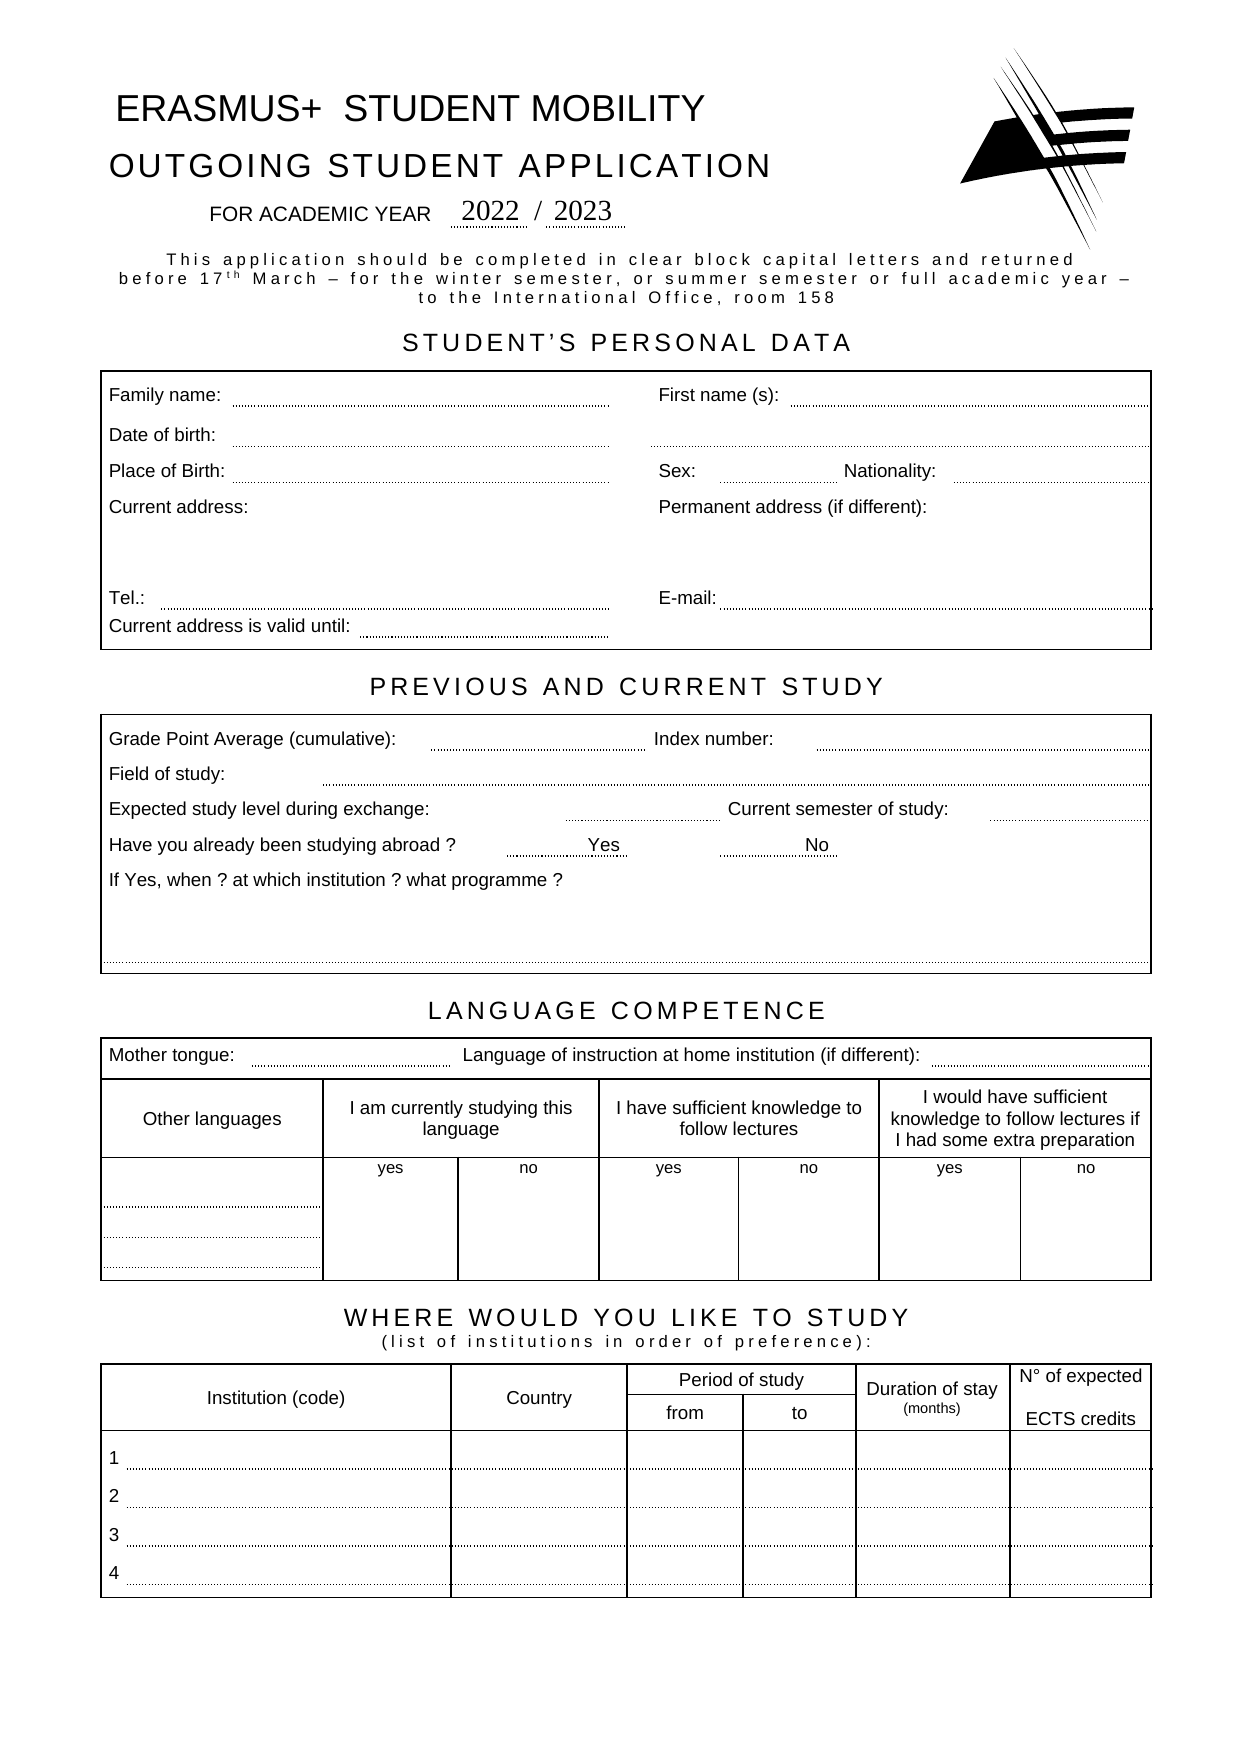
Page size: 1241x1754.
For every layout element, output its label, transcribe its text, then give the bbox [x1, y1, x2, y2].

table_cell Current address is valid until: [102, 608, 360, 636]
table_cell [102, 1206, 322, 1236]
table_cell N° of expected ECTS credits [1011, 1365, 1150, 1429]
table_cell Country [452, 1365, 626, 1429]
table_cell [452, 1545, 626, 1584]
table_cell Period of study [628, 1365, 855, 1393]
table_cell [324, 1267, 457, 1279]
table_cell Nationality: [836, 446, 954, 481]
table_cell [101, 974, 1151, 996]
table_cell Date of birth: [102, 405, 232, 446]
table_cell [651, 608, 720, 636]
table_cell Place of Birth: [102, 446, 232, 481]
table_cell [990, 784, 1150, 820]
table_cell [744, 1545, 855, 1584]
table_cell WHERE WOULD YOU LIKE TO STUDY [101, 1303, 1151, 1331]
table_cell [857, 1507, 1009, 1545]
table_cell [127, 1431, 450, 1468]
table_cell [627, 185, 926, 226]
table_cell from [628, 1395, 742, 1429]
table_cell [459, 1236, 598, 1267]
table_cell to [744, 1395, 855, 1429]
table_cell PREVIOUS AND CURRENT STUDY [101, 672, 1151, 701]
table_cell [102, 1236, 322, 1267]
table_header [1134, 130, 1151, 226]
table_cell [102, 1158, 322, 1177]
table_cell Family name: [102, 372, 232, 405]
table_cell No [720, 820, 836, 855]
table_cell Tel.: [102, 582, 161, 608]
table_cell Institution (code) [102, 1365, 450, 1429]
table_cell [459, 1206, 598, 1236]
table_cell [1021, 1177, 1150, 1206]
table_cell Current address: [102, 481, 609, 517]
table_cell [720, 446, 836, 481]
table_cell [452, 1507, 626, 1545]
table_cell [233, 405, 609, 446]
table_cell [102, 1267, 322, 1279]
table_cell [609, 372, 651, 405]
table_cell [651, 405, 1150, 446]
table_cell [609, 560, 651, 582]
table_cell [459, 1177, 598, 1206]
table_cell [628, 1545, 742, 1584]
table_cell [233, 446, 609, 481]
table_cell FOR ACADEMIC YEAR [101, 185, 431, 226]
table_cell [628, 1431, 742, 1468]
table_cell [880, 1206, 1020, 1236]
table_cell [954, 446, 1150, 481]
table_cell [1011, 1468, 1150, 1507]
table_cell [452, 1584, 626, 1597]
table_cell [857, 1468, 1009, 1507]
table_cell [609, 405, 651, 446]
table_cell 2 [102, 1468, 127, 1507]
table_cell [932, 1039, 1150, 1065]
table_cell Grade Point Average (cumulative): [102, 715, 431, 749]
table_cell If Yes, when ? at which institution ? what programme ? [102, 855, 585, 891]
table_cell 4 [102, 1545, 127, 1584]
table_cell [739, 1206, 878, 1236]
table_cell [1011, 1545, 1150, 1584]
table_cell [127, 1468, 450, 1507]
table_cell yes [600, 1158, 738, 1177]
table_cell Mother tongue: [102, 1039, 252, 1065]
table_cell [101, 1281, 1151, 1303]
table_cell [817, 715, 1150, 749]
table_cell [101, 226, 960, 249]
table_cell [651, 517, 1150, 582]
table_cell Yes [507, 820, 627, 855]
table_cell [324, 1206, 457, 1236]
table_cell [101, 650, 1151, 672]
table_cell [739, 1177, 878, 1206]
table_cell [600, 1177, 738, 1206]
table_cell [880, 1267, 1020, 1279]
table_cell [1011, 1431, 1150, 1468]
table_cell [1011, 1507, 1150, 1545]
table_cell [102, 517, 609, 582]
table_cell [102, 1584, 450, 1597]
table_cell [102, 961, 1150, 973]
table_cell Permanent address (if different): [651, 481, 1150, 517]
table_cell [628, 1507, 742, 1545]
table_cell [926, 185, 946, 226]
table_cell I would have sufficient knowledge to follow lectures if I had some extra preparation [880, 1080, 1150, 1157]
table_cell [1021, 1267, 1150, 1279]
table_cell Other languages [102, 1080, 322, 1157]
table_cell no [459, 1158, 598, 1177]
table_cell [102, 891, 1150, 961]
table_cell LANGUAGE COMPETENCE [101, 996, 1151, 1024]
table_cell Language of instruction at home institution (if different): [451, 1039, 932, 1065]
table_cell [324, 1236, 457, 1267]
table_cell [431, 715, 646, 749]
table_cell [720, 582, 1150, 608]
table_cell Sex: [651, 446, 720, 481]
table_cell [102, 1065, 1150, 1078]
table_cell [566, 784, 720, 820]
table_cell [452, 1431, 626, 1468]
table_cell [744, 1507, 855, 1545]
table_cell no [1021, 1158, 1150, 1177]
table_cell 2022 [451, 185, 527, 226]
table_cell First name (s): [651, 372, 791, 405]
table_cell [609, 517, 651, 538]
table_cell [857, 1545, 1009, 1584]
table_cell [127, 1507, 450, 1545]
table_cell Current semester of study: [720, 784, 990, 820]
table_cell [600, 1267, 738, 1279]
table_cell [459, 1267, 598, 1279]
table_cell [628, 1468, 742, 1507]
table_cell [600, 1236, 738, 1267]
table_cell [880, 1236, 1020, 1267]
table_cell I have sufficient knowledge to follow lectures [600, 1080, 878, 1157]
table_cell Duration of stay (months) [857, 1365, 1009, 1429]
table_cell [628, 1584, 742, 1597]
table_header [946, 130, 960, 226]
table_cell [739, 1267, 878, 1279]
table_cell [101, 357, 1151, 370]
table_cell [744, 1468, 855, 1507]
table_cell [609, 539, 651, 560]
table_cell [1011, 1584, 1150, 1597]
table_cell STUDENT’S PERSONAL DATA [101, 328, 1151, 357]
table_cell This application should be completed in clear block capital letters and returned before 17th March – for the winter semester, or summer semester or full academic year – to the International Office, room 158 [101, 249, 1151, 307]
table_cell 1 [102, 1431, 127, 1468]
table_header OUTGOING STUDENT APPLICATION [101, 130, 926, 185]
table_cell [324, 1177, 457, 1206]
table_cell [360, 608, 609, 636]
table_cell I am currently studying this language [324, 1080, 598, 1157]
table_cell [720, 608, 1150, 636]
table_cell / [527, 185, 546, 226]
table_cell [609, 608, 651, 636]
table_cell [600, 1206, 738, 1236]
table_cell [857, 1584, 1009, 1597]
table_cell [252, 1039, 451, 1065]
table_cell 3 [102, 1507, 127, 1545]
table_cell [609, 481, 651, 517]
table_cell (list of institutions in order of preference): [101, 1331, 1151, 1351]
table_cell [1134, 226, 1151, 249]
table_cell [739, 1236, 878, 1267]
table_cell [101, 307, 1151, 328]
table_cell [836, 820, 1150, 855]
table_cell [102, 1177, 322, 1206]
table_cell [233, 372, 609, 405]
table_cell [880, 1177, 1020, 1206]
table_cell [452, 1468, 626, 1507]
table_cell Expected study level during exchange: [102, 784, 566, 820]
table_cell [102, 636, 1150, 649]
table_cell [101, 1351, 1151, 1363]
table_cell no [739, 1158, 878, 1177]
table_cell yes [324, 1158, 457, 1177]
table_cell yes [880, 1158, 1020, 1177]
table_cell [744, 1584, 855, 1597]
table_cell Index number: [646, 715, 817, 749]
table_cell [323, 749, 1150, 784]
table_cell [161, 582, 609, 608]
table_cell [744, 1431, 855, 1468]
table_cell [585, 855, 1150, 891]
table_cell [627, 820, 720, 855]
table_cell [1021, 1206, 1150, 1236]
table_cell Have you already been studying abroad ? [102, 820, 507, 855]
table_cell [609, 446, 651, 481]
table_cell [1021, 1236, 1150, 1267]
table_cell [127, 1545, 450, 1584]
table_cell [609, 582, 651, 608]
table_cell [791, 372, 1150, 405]
table_header [926, 130, 946, 185]
table_cell [101, 1025, 1151, 1037]
table_cell [857, 1431, 1009, 1468]
table_cell E-mail: [651, 582, 720, 608]
table_cell [431, 185, 451, 226]
table_cell 2023 [546, 185, 627, 226]
table_cell [101, 701, 1151, 713]
table_cell Field of study: [102, 749, 323, 784]
